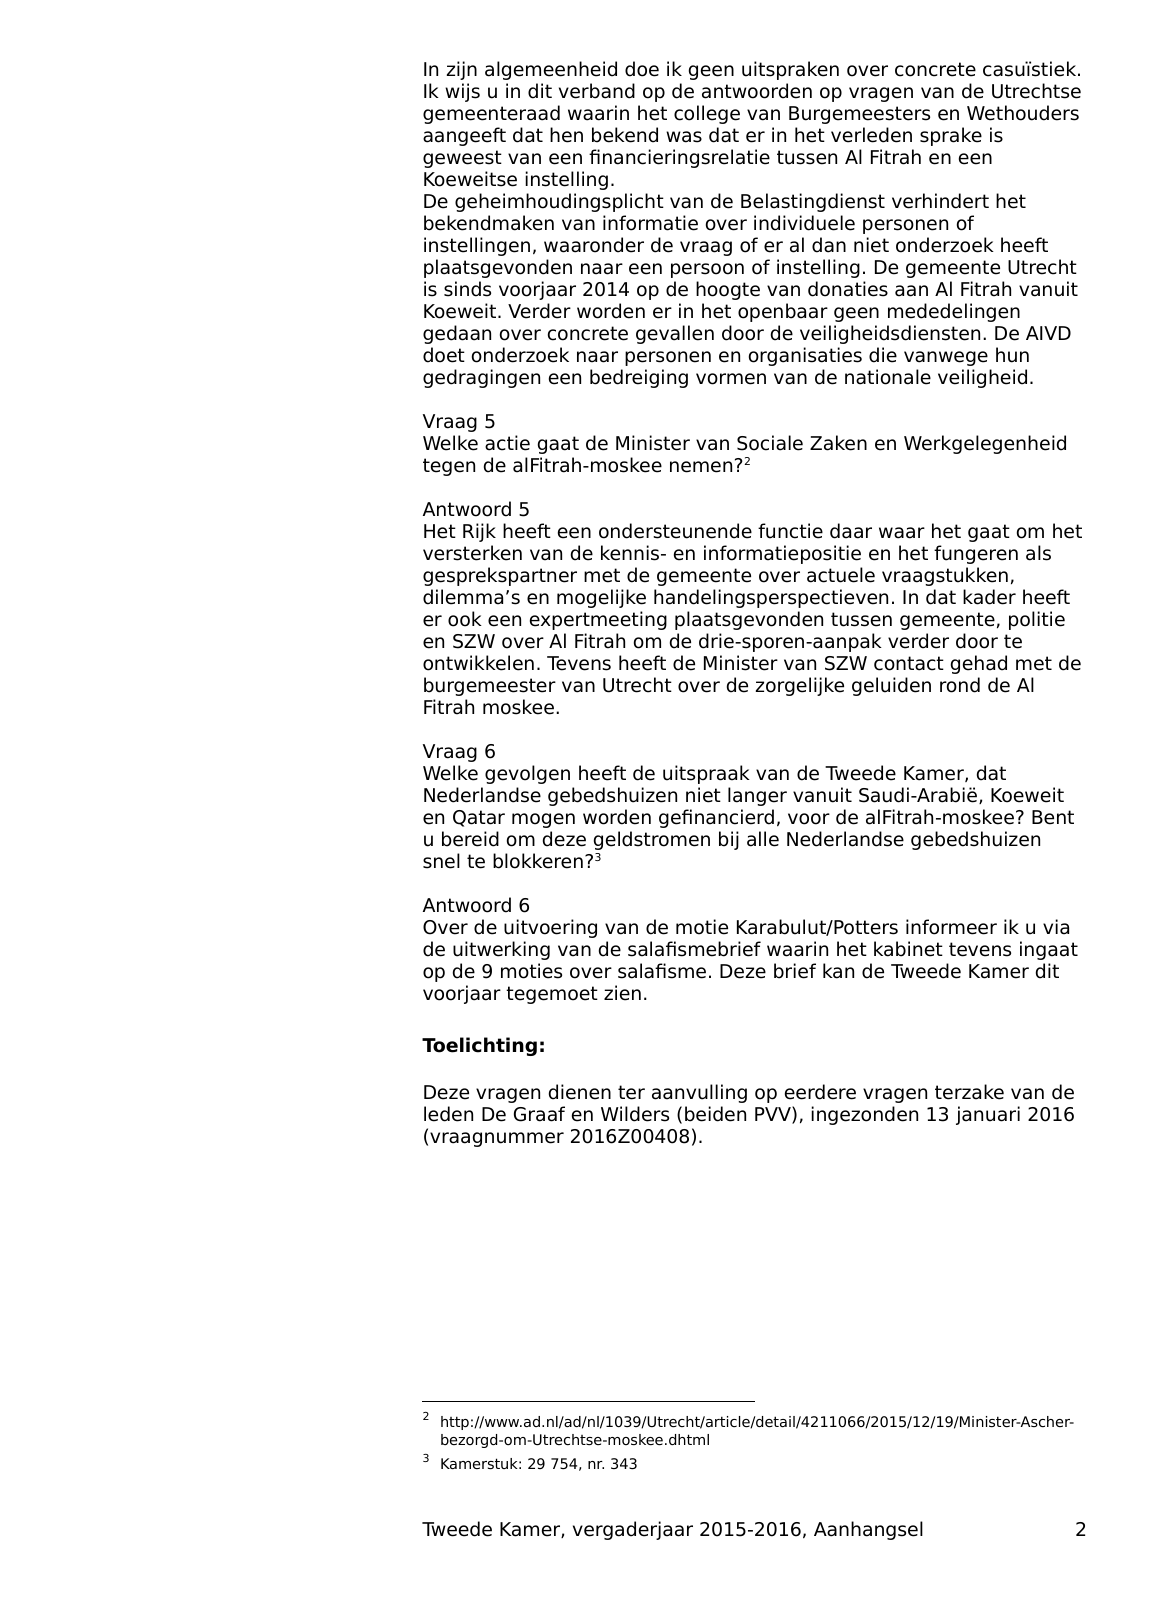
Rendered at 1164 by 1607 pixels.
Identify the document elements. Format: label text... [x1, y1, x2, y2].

text Kamerstuk: 29 754, nr. 343 [422, 1452, 1087, 1474]
text Antwoord 5 [422, 499, 1087, 521]
text Welke gevolgen heeft de uitspraak van de Tweede Kamer, dat Nederlandse gebedshuizen niet langer vanuit Saudi-Arabië, Koeweit en Qatar mogen worden gefinancierd, voor de alFitrah-moskee? Bent u bereid om deze geldstromen bij alle Nederlandse gebedshuizen snel te blokkeren? [422, 763, 1087, 873]
text In zijn algemeenheid doe ik geen uitspraken over concrete casuïstiek. Ik wijs u in dit verband op de antwoorden op vragen van de Utrechtse gemeenteraad waarin het college van Burgemeesters en Wethouders aangeeft dat hen bekend was dat er in het verleden sprake is geweest van een financieringsrelatie tussen Al Fitrah en een Koeweitse instelling. [422, 59, 1087, 191]
text Het Rijk heeft een ondersteunende functie daar waar het gaat om het versterken van de kennis- en informatiepositie en het fungeren als gesprekspartner met de gemeente over actuele vraagstukken, dilemma’s en mogelijke handelingsperspectieven. In dat kader heeft er ook een expertmeeting plaatsgevonden tussen gemeente, politie en SZW over Al Fitrah om de drie-sporen-aanpak verder door te ontwikkelen. Tevens heeft de Minister van SZW contact gehad met de burgemeester van Utrecht over de zorgelijke geluiden rond de Al Fitrah moskee. [422, 521, 1087, 719]
text Vraag 6 [422, 741, 1087, 763]
text Welke actie gaat de Minister van Sociale Zaken en Werkgelegenheid tegen de alFitrah-moskee nemen? [422, 433, 1087, 477]
text Over de uitvoering van de motie Karabulut/Potters informeer ik u via de uitwerking van de salafismebrief waarin het kabinet tevens ingaat op de 9 moties over salafisme. Deze brief kan de Tweede Kamer dit voorjaar tegemoet zien. [422, 917, 1087, 1005]
subtitle Toelichting: [422, 1035, 1087, 1057]
text http://www.ad.nl/ad/nl/1039/Utrecht/article/detail/4211066/2015/12/19/Minister-Ascher-bezorgd-om-Utrechtse-moskee.dhtml [422, 1410, 1087, 1449]
text Vraag 5 [422, 411, 1087, 433]
text De geheimhoudingsplicht van de Belastingdienst verhindert het bekendmaken van informatie over individuele personen of instellingen, waaronder de vraag of er al dan niet onderzoek heeft plaatsgevonden naar een persoon of instelling. De gemeente Utrecht is sinds voorjaar 2014 op de hoogte van donaties aan Al Fitrah vanuit Koeweit. Verder worden er in het openbaar geen mededelingen gedaan over concrete gevallen door de veiligheidsdiensten. De AIVD doet onderzoek naar personen en organisaties die vanwege hun gedragingen een bedreiging vormen van de nationale veiligheid. [422, 191, 1087, 389]
text Antwoord 6 [422, 895, 1087, 917]
text Deze vragen dienen ter aanvulling op eerdere vragen terzake van de leden De Graaf en Wilders (beiden PVV), ingezonden 13 januari 2016 (vraagnummer 2016Z00408). [422, 1082, 1087, 1148]
